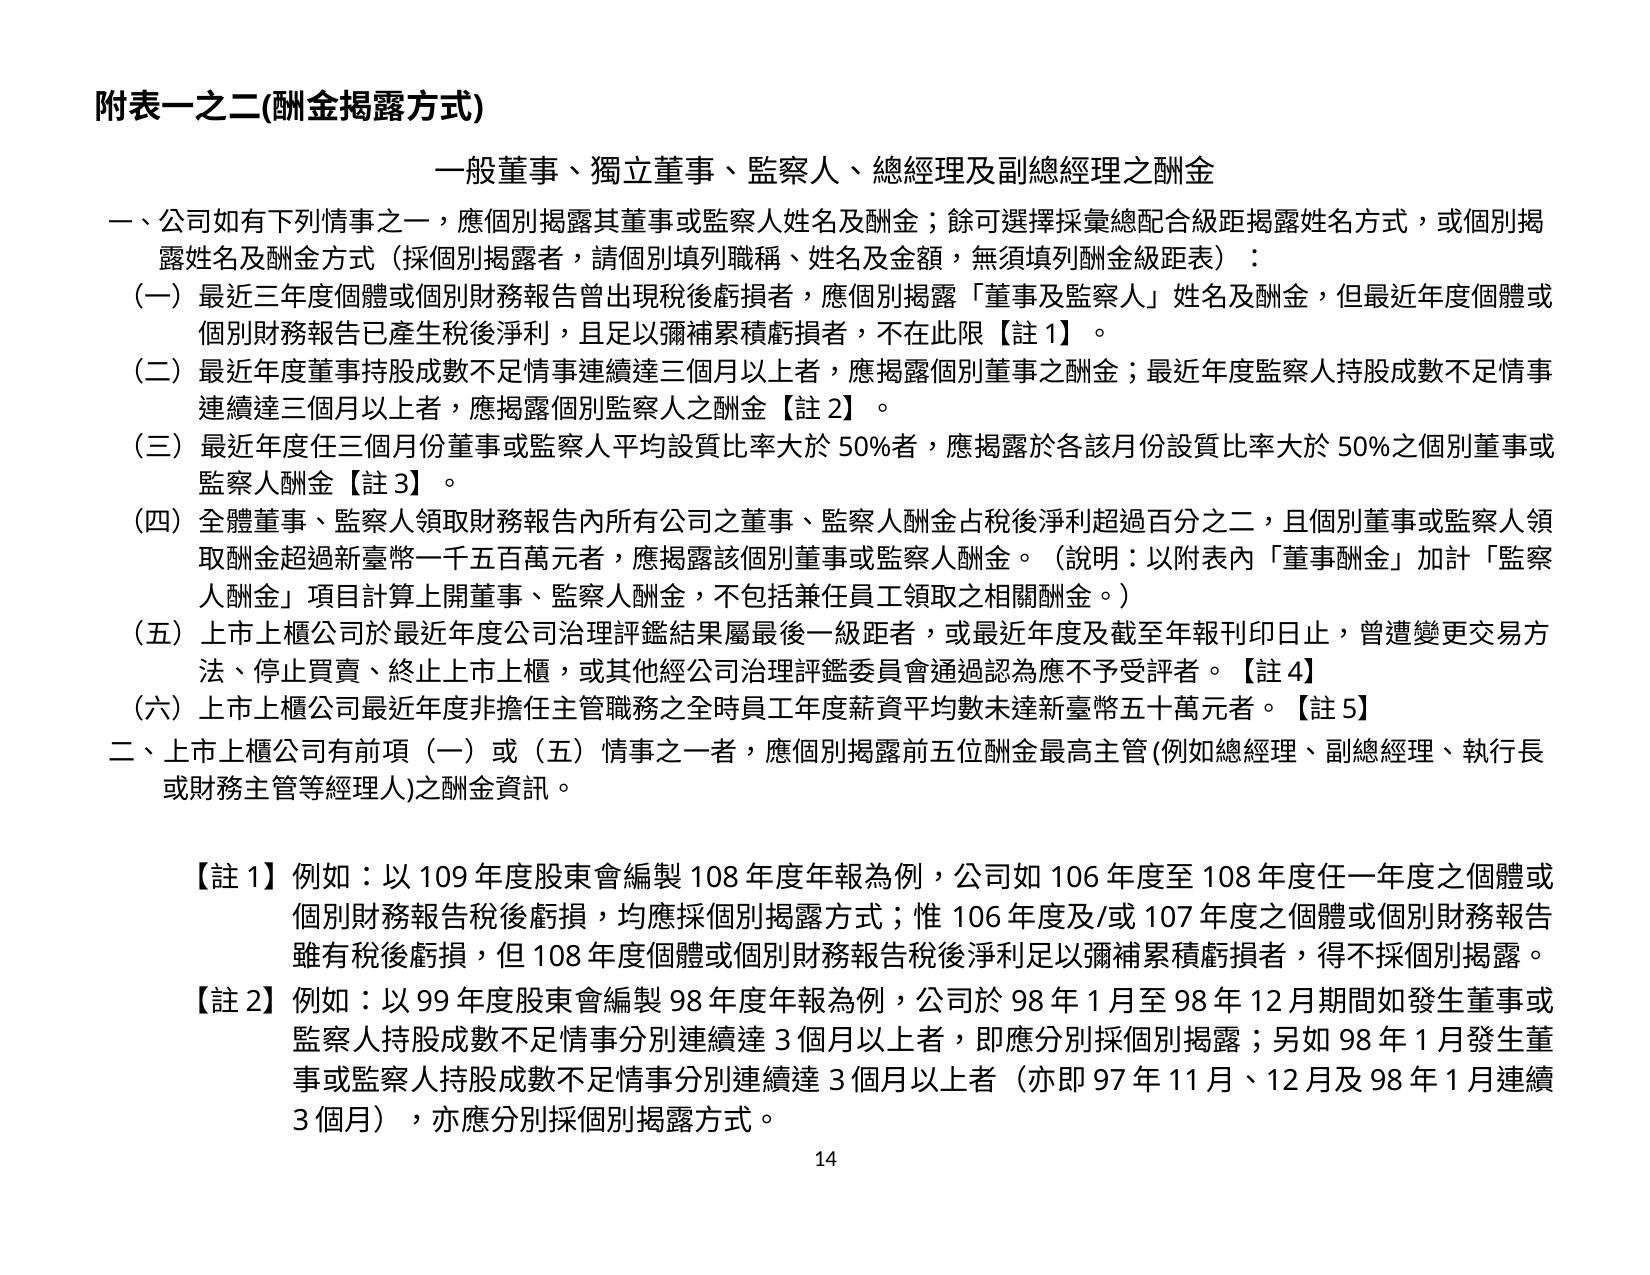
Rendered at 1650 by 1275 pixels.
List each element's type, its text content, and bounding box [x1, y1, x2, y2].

text 【註2】例如：以99年度股東會編製98年度年報為例，公司於98年1月至98年12月期間如發生董事或監察人持股成數不足情事分別連續達3個月以上者，即應分別採個別揭露；另如98年1月發生董事或監察人持股成數不足情事分別連續達3個月以上者（亦即97年11月、12月及98年1月連續3個月），亦應分別採個別揭露方式。 [180, 979, 1556, 1138]
text （六）上市上櫃公司最近年度非擔任主管職務之全時員工年度薪資平均數未達新臺幣五十萬元者。【註5】 [117, 689, 1556, 726]
text （二）最近年度董事持股成數不足情事連續達三個月以上者，應揭露個別董事之酬金；最近年度監察人持股成數不足情事連續達三個月以上者，應揭露個別監察人之酬金【註2】。 [117, 351, 1556, 426]
text 一般董事、獨立董事、監察人、總經理及副總經理之酬金 [94, 159, 1556, 189]
text 一、公司如有下列情事之一，應個別揭露其董事或監察人姓名及酬金；餘可選擇採彙總配合級距揭露姓名方式，或個別揭露姓名及酬金方式（採個別揭露者，請個別填列職稱、姓名及金額，無須填列酬金級距表）： [108, 201, 1545, 276]
text 二、上市上櫃公司有前項（一）或（五）情事之一者，應個別揭露前五位酬金最高主管(例如總經理、副總經理、執行長或財務主管等經理人)之酬金資訊。 [108, 731, 1545, 806]
text （三）最近年度任三個月份董事或監察人平均設質比率大於50%者，應揭露於各該月份設質比率大於50%之個別董事或監察人酬金【註3】。 [117, 426, 1556, 501]
text （一）最近三年度個體或個別財務報告曾出現稅後虧損者，應個別揭露「董事及監察人」姓名及酬金，但最近年度個體或個別財務報告已產生稅後淨利，且足以彌補累積虧損者，不在此限【註1】。 [117, 276, 1556, 351]
text （四）全體董事、監察人領取財務報告內所有公司之董事、監察人酬金占稅後淨利超過百分之二，且個別董事或監察人領取酬金超過新臺幣一千五百萬元者，應揭露該個別董事或監察人酬金。（說明：以附表內「董事酬金」加計「監察人酬金」項目計算上開董事、監察人酬金，不包括兼任員工領取之相關酬金。） [117, 501, 1556, 614]
text （五）上市上櫃公司於最近年度公司治理評鑑結果屬最後一級距者，或最近年度及截至年報刊印日止，曾遭變更交易方法、停止買賣、終止上市上櫃，或其他經公司治理評鑑委員會通過認為應不予受評者。【註4】 [117, 614, 1556, 689]
text 【註1】例如：以109年度股東會編製108年度年報為例，公司如106年度至108年度任一年度之個體或個別財務報告稅後虧損，均應採個別揭露方式；惟106年度及/或107年度之個體或個別財務報告雖有稅後虧損，但108年度個體或個別財務報告稅後淨利足以彌補累積虧損者，得不採個別揭露。 [180, 856, 1556, 974]
text 附表一之二(酬金揭露方式) [94, 89, 1556, 126]
